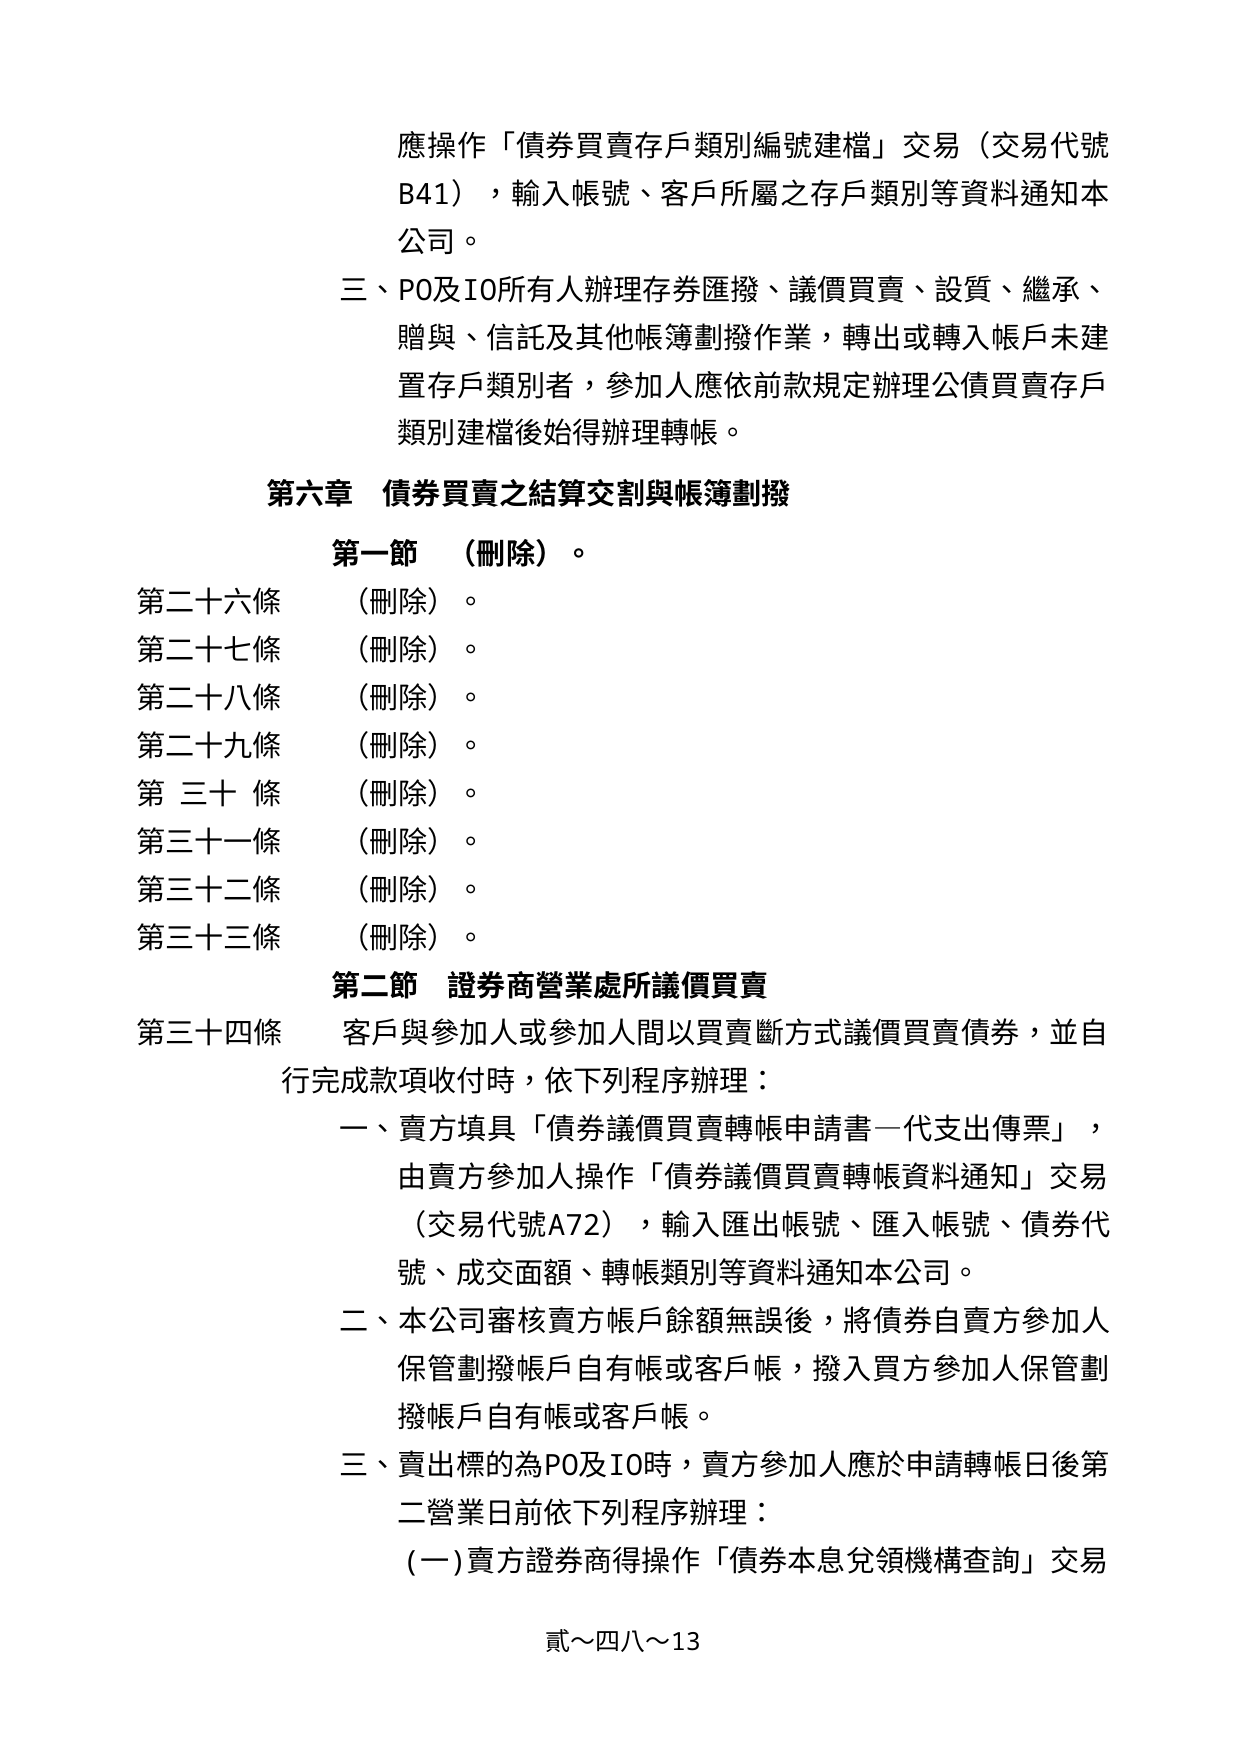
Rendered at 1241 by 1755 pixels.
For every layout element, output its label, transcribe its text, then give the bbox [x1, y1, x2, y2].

text 二、本公司審核賣方帳戶餘額無誤後，將債券自賣方參加人保管劃撥帳戶自有帳或客戶帳，撥入買方參加人保管劃撥帳戶自有帳或客戶帳。 [339, 1293, 1110, 1437]
text 第二十八條 （刪除）。 [136, 670, 1110, 718]
subtitle 第一節 （刪除）。 [331, 526, 1110, 574]
text 一、賣方填具「債券議價買賣轉帳申請書—代支出傳票」，由賣方參加人操作「債券議價買賣轉帳資料通知」交易（交易代號A72），輸入匯出帳號、匯入帳號、債券代號、成交面額、轉帳類別等資料通知本公司。 [339, 1101, 1110, 1293]
subtitle 第六章 債券買賣之結算交割與帳簿劃撥 [266, 466, 1110, 514]
text 第二十六條 （刪除）。 [136, 574, 1110, 622]
subtitle 第二節 證券商營業處所議價買賣 [331, 958, 1110, 1006]
text 第 三十 條 （刪除）。 [136, 766, 1110, 814]
text 第三十一條 （刪除）。 [136, 814, 1110, 862]
text 第三十二條 （刪除）。 [136, 862, 1110, 910]
text 三、PO及IO所有人辦理存券匯撥、議價買賣、設質、繼承、贈與、信託及其他帳簿劃撥作業，轉出或轉入帳戶未建置存戶類別者，參加人應依前款規定辦理公債買賣存戶類別建檔後始得辦理轉帳。 [339, 262, 1110, 453]
text 第二十七條 （刪除）。 [136, 622, 1110, 670]
text 第二十九條 （刪除）。 [136, 718, 1110, 766]
text 第三十四條 客戶與參加人或參加人間以買賣斷方式議價買賣債券，並自行完成款項收付時，依下列程序辦理： [136, 1006, 1110, 1101]
text 應操作「債券買賣存戶類別編號建檔」交易（交易代號B41），輸入帳號、客戶所屬之存戶類別等資料通知本公司。 [339, 118, 1110, 262]
text (一)賣方證券商得操作「債券本息兌領機構查詢」交易 [402, 1533, 1110, 1581]
text 第三十三條 （刪除）。 [136, 910, 1110, 958]
text 三、賣出標的為PO及IO時，賣方參加人應於申請轉帳日後第二營業日前依下列程序辦理： [339, 1437, 1110, 1533]
